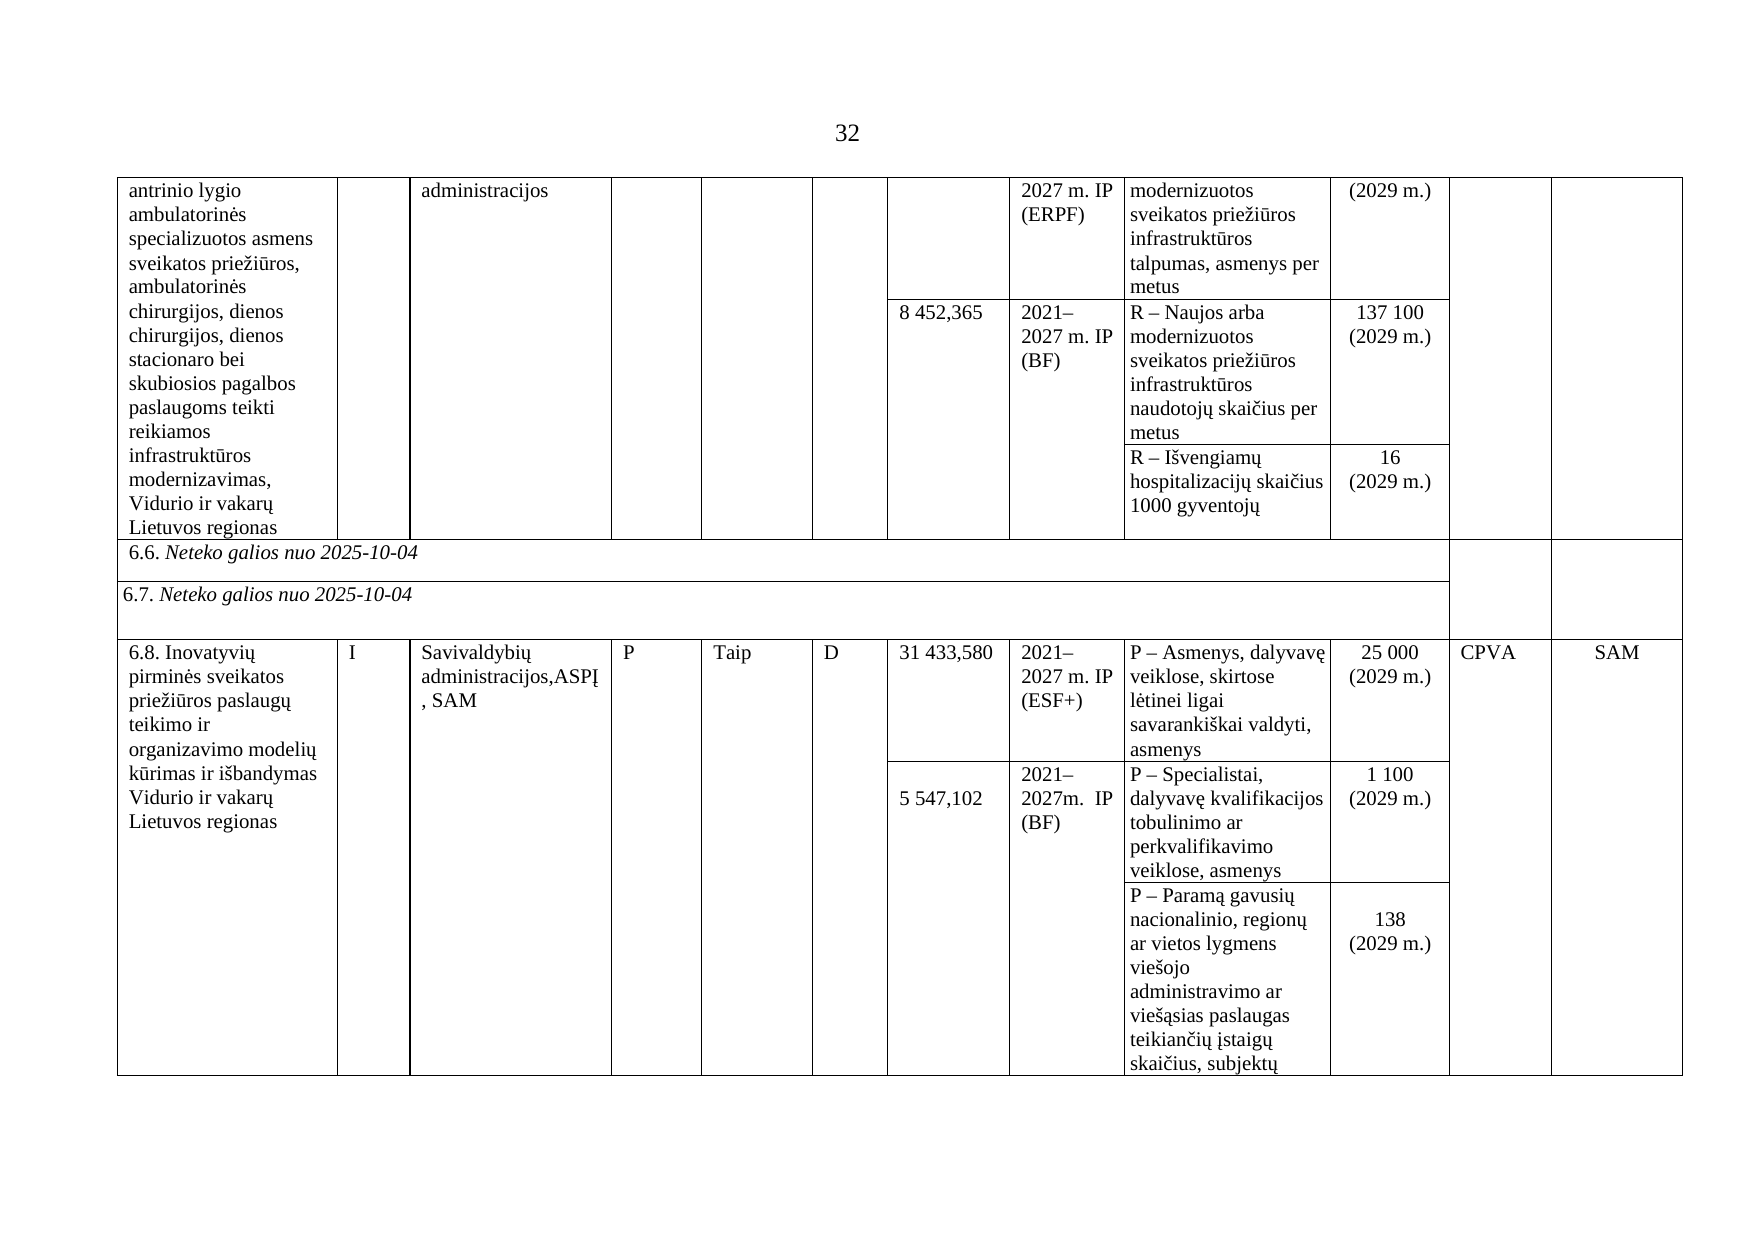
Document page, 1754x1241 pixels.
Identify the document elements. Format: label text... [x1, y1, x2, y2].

table_cell P [612, 640, 701, 1075]
table_cell R – Naujos arba modernizuotos sveikatos priežiūros infrastruktūros naudotojų skaičius per metus [1125, 300, 1330, 444]
table_cell [1450, 178, 1551, 539]
table_cell D [813, 640, 887, 1075]
table_cell modernizuotos sveikatos priežiūros infrastruktūros talpumas, asmenys per metus [1125, 178, 1330, 298]
table_cell [1450, 540, 1551, 639]
table_cell 16 (2029 m.) [1331, 445, 1449, 539]
table_cell SAM [1552, 640, 1682, 1075]
table_cell (2029 m.) [1331, 178, 1449, 298]
table_cell Taip [702, 640, 812, 1075]
table_cell P – Specialistai, dalyvavę kvalifikacijos tobulinimo ar perkvalifikavimo veiklose, asmenys [1125, 762, 1330, 882]
table_cell P – Paramą gavusių nacionalinio, regionų ar vietos lygmens viešojo administravimo ar viešąsias paslaugas teikiančių įstaigų skaičius, subjektų [1125, 883, 1330, 1075]
table_cell antrinio lygio ambulatorinės specializuotos asmens sveikatos priežiūros, ambulatorinės chirurgijos, dienos chirurgijos, dienos stacionaro bei skubiosios pagalbos paslaugoms teikti reikiamos infrastruktūros modernizavimas, Vidurio ir vakarų Lietuvos regionas [118, 178, 337, 539]
table_cell [702, 178, 812, 539]
table_cell 5 547,102 [888, 762, 1009, 1075]
table_cell 25 000 (2029 m.) [1331, 640, 1449, 761]
table_cell 2021–2027 m. IP (ESF+) [1010, 640, 1124, 761]
table_cell 31 433,580 [888, 640, 1009, 761]
table_cell [1552, 178, 1682, 539]
table_cell 6.6. Neteko galios nuo 2025-10-04 [118, 540, 1449, 581]
table_cell 6.7. Neteko galios nuo 2025-10-04 [118, 582, 1449, 639]
table_cell administracijos [411, 178, 611, 539]
table_cell 138 (2029 m.) [1331, 883, 1449, 1075]
table_cell 1 100 (2029 m.) [1331, 762, 1449, 882]
table_cell 137 100 (2029 m.) [1331, 300, 1449, 444]
table_cell [1552, 540, 1682, 639]
table_cell 6.8. Inovatyvių pirminės sveikatos priežiūros paslaugų teikimo ir organizavimo modelių kūrimas ir išbandymas Vidurio ir vakarų Lietuvos regionas [118, 640, 337, 1075]
table_cell 2021–2027 m. IP (BF) [1010, 300, 1124, 539]
table_cell I [338, 640, 409, 1075]
table_cell P – Asmenys, dalyvavę veiklose, skirtose lėtinei ligai savarankiškai valdyti, asmenys [1125, 640, 1330, 761]
table_cell [338, 178, 409, 539]
table_cell [888, 178, 1009, 298]
table_cell R – Išvengiamų hospitalizacijų skaičius 1000 gyventojų [1125, 445, 1330, 539]
table_cell 2027 m. IP (ERPF) [1010, 178, 1124, 298]
table_cell CPVA [1450, 640, 1551, 1075]
table_cell [612, 178, 701, 539]
table_cell Savivaldybių administracijos,ASPĮ, SAM [411, 640, 611, 1075]
table_cell 8 452,365 [888, 300, 1009, 539]
table_cell 2021–2027m. IP (BF) [1010, 762, 1124, 1075]
table_cell [813, 178, 887, 539]
